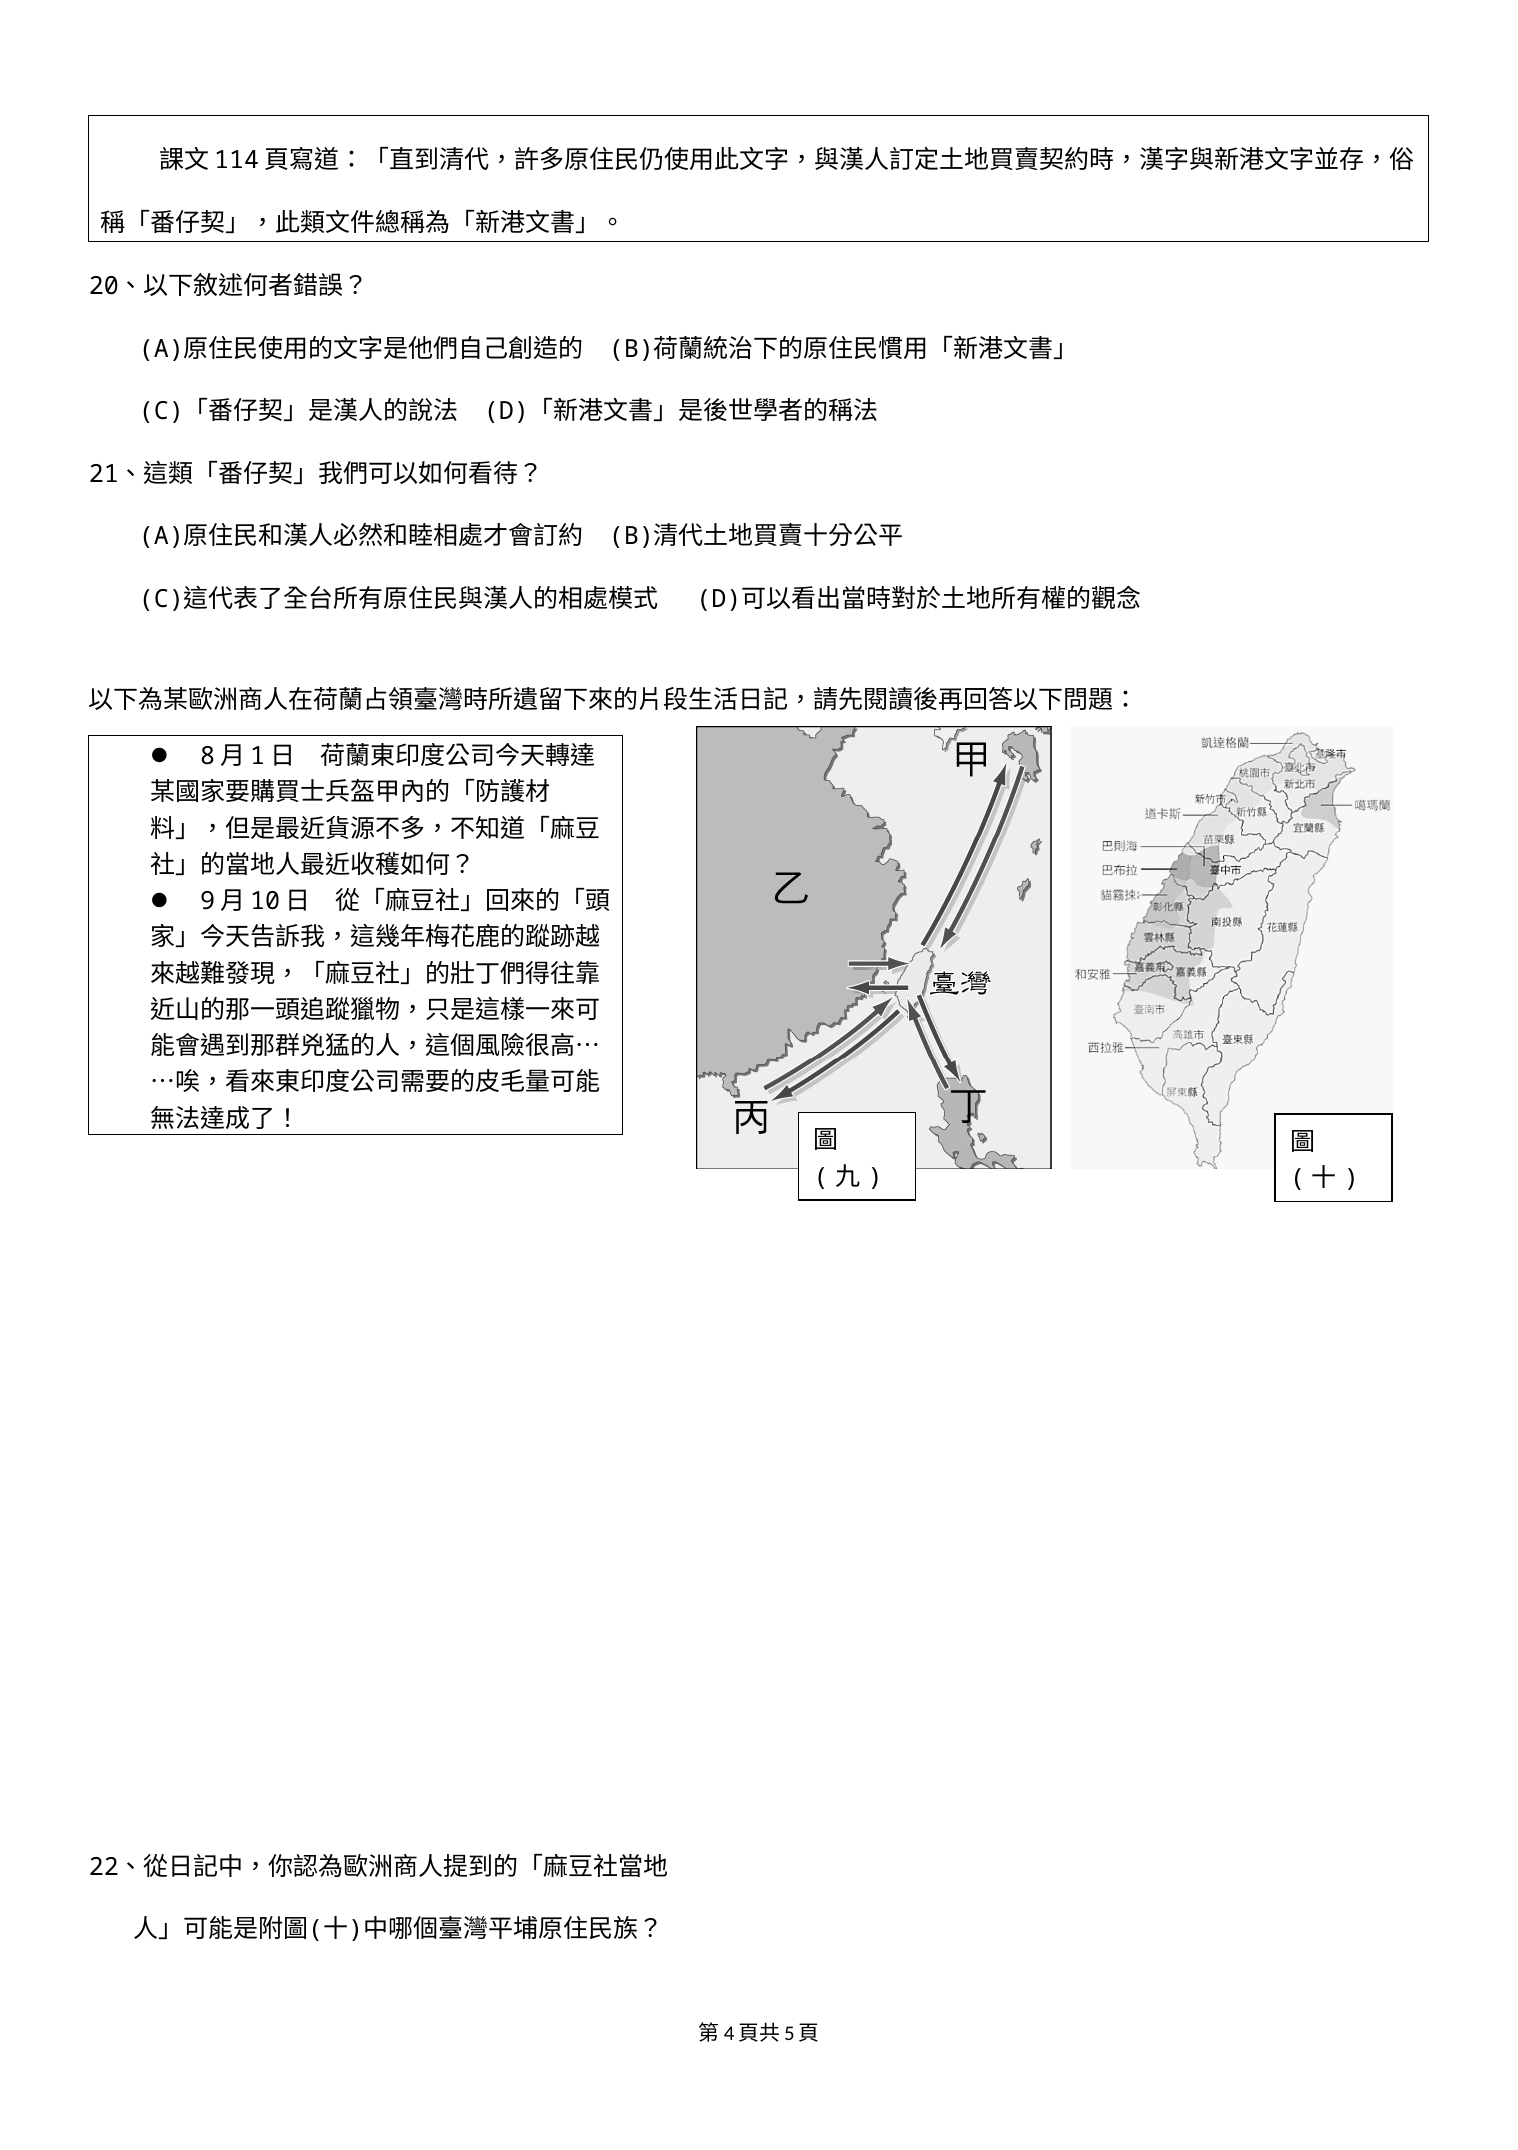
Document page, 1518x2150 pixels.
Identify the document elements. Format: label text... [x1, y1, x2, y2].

text (C)「番仔契」是漢人的說法 (D)「新港文書」是後世學者的稱法 [139, 367, 1429, 429]
table_header 8月1日 荷蘭東印度公司今天轉達某國家要購買士兵盔甲內的「防護材料」，但是最近貨源不多，不知道「麻豆社」的當地人最近收穫如何？ 9月10日 從「麻豆社」回來的「頭家」今天告訴我，這幾年梅花鹿的蹤跡越來越難發現，「麻豆社」的壯丁們得往靠近山的那一頭追蹤獵物，只是這樣一來可能會遇到那群兇猛的人，這個風險很高……唉，看來東印度公司需要的皮毛量可能無法達成了！ [89, 736, 622, 1134]
text 20、以下敘述何者錯誤？ [89, 242, 1429, 304]
table_header 課文114頁寫道：「直到清代，許多原住民仍使用此文字，與漢人訂定土地買賣契約時，漢字與新港文字並存，俗稱「番仔契」，此類文件總稱為「新港文書」。 [89, 116, 1428, 241]
text (A)原住民和漢人必然和睦相處才會訂約 (B)清代土地買賣十分公平 [139, 492, 1429, 554]
text 21、這類「番仔契」我們可以如何看待？ [89, 429, 1429, 492]
text 以下為某歐洲商人在荷蘭占領臺灣時所遺留下來的片段生活日記，請先閱讀後再回答以下問題： [89, 679, 1429, 716]
text 22、從日記中，你認為歐洲商人提到的「麻豆社當地人」可能是附圖(十)中哪個臺灣平埔原住民族？ [89, 1823, 679, 1948]
text (A)原住民使用的文字是他們自己創造的 (B)荷蘭統治下的原住民慣用「新港文書」 [139, 304, 1429, 367]
text (C)這代表了全台所有原住民與漢人的相處模式 (D)可以看出當時對於土地所有權的觀念 [139, 554, 1429, 617]
